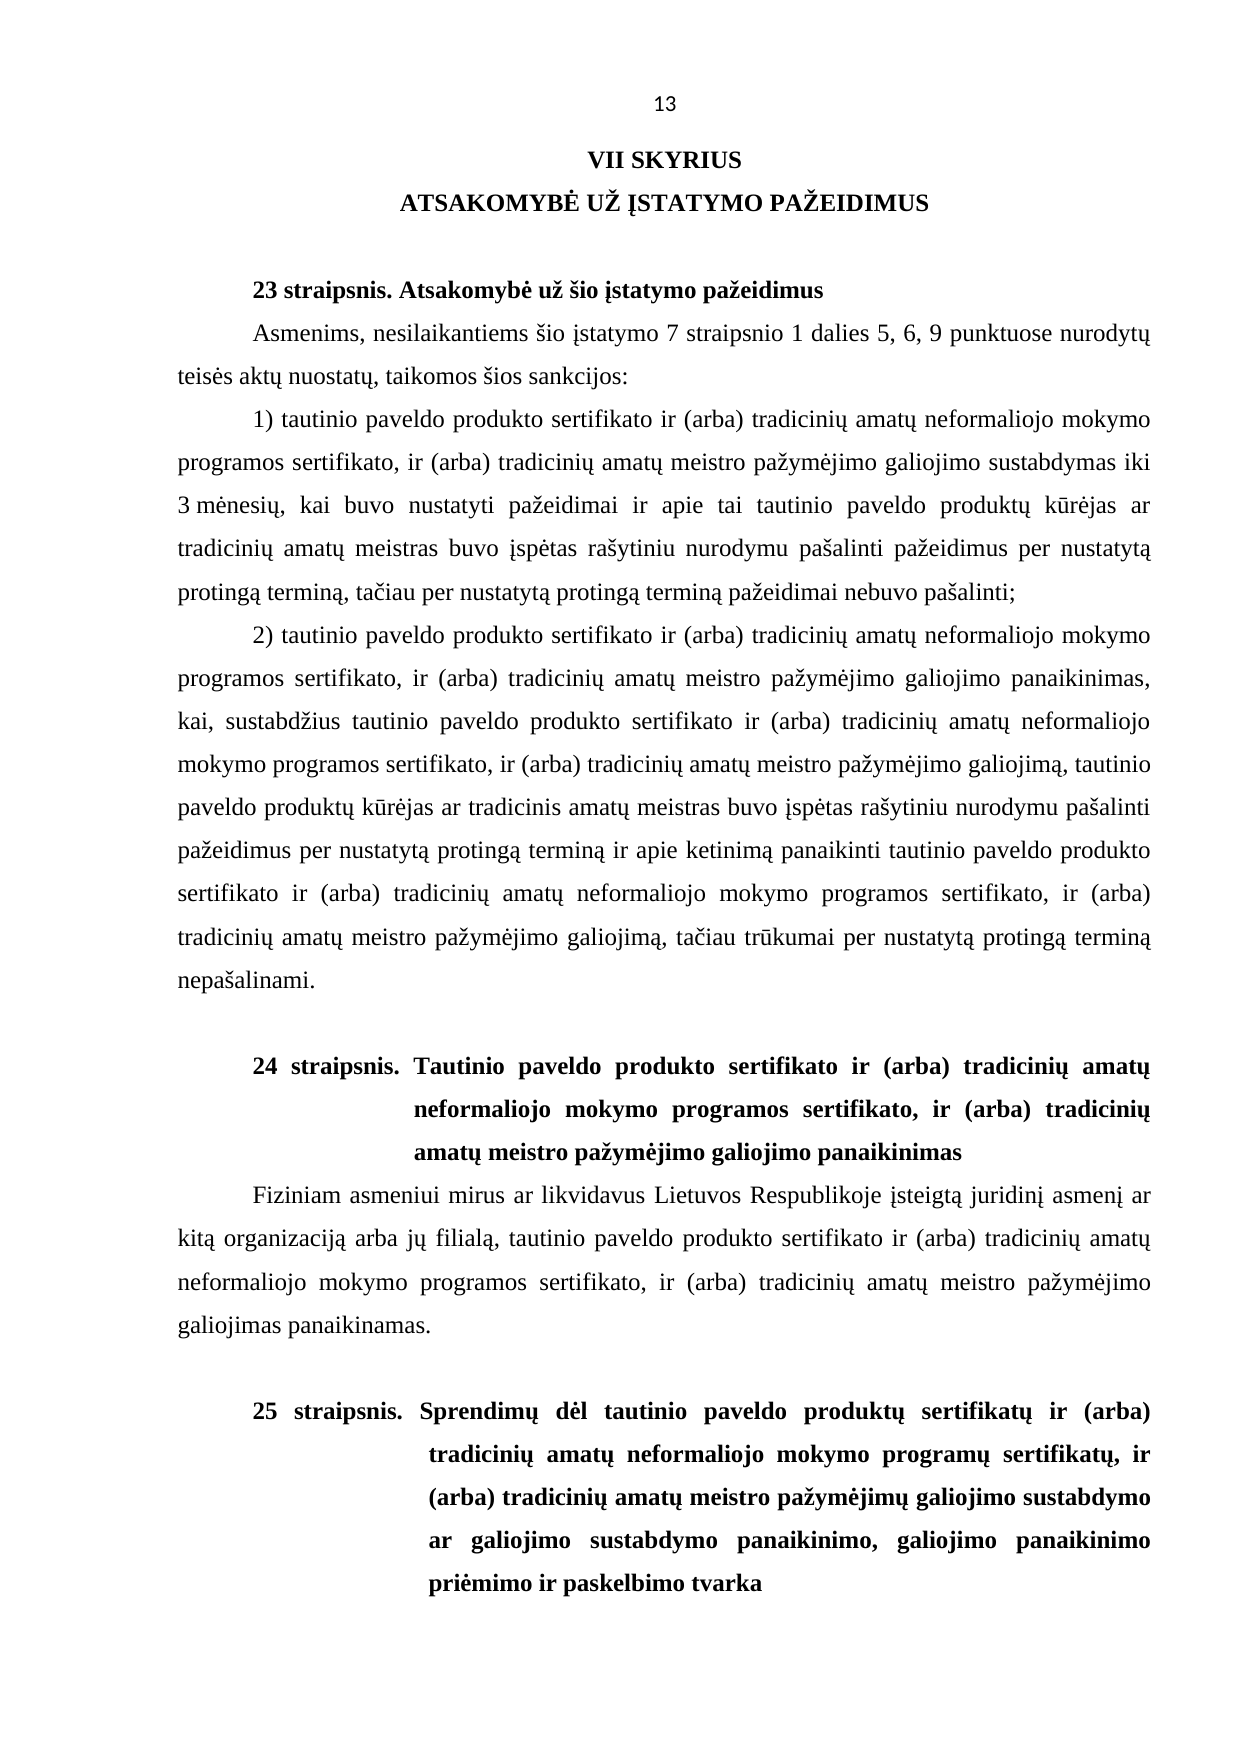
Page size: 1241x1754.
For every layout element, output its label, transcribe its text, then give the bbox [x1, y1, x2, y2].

text Fiziniam asmeniui mirus ar likvidavus Lietuvos Respublikoje įsteigtą juridinį asmenį ar kitą organizaciją arba jų filialą, tautinio paveldo produkto sertifikato ir (arba) tradicinių amatų neformaliojo mokymo programos sertifikato, ir (arba) tradicinių amatų meistro pažymėjimo galiojimas panaikinamas. [177, 1180, 1152, 1338]
text 24 straipsnis. Tautinio paveldo produkto sertifikato ir (arba) tradicinių amatų neformaliojo mokymo programos sertifikato, ir (arba) tradicinių amatų meistro pažymėjimo galiojimo panaikinimas [252, 1051, 1152, 1166]
text Asmenims, nesilaikantiems šio įstatymo 7 straipsnio 1 dalies 5, 6, 9 punktuose nurodytų teisės aktų nuostatų, taikomos šios sankcijos: [177, 318, 1152, 390]
text 1) tautinio paveldo produkto sertifikato ir (arba) tradicinių amatų neformaliojo mokymo programos sertifikato, ir (arba) tradicinių amatų meistro pažymėjimo galiojimo sustabdymas iki 3 mėnesių, kai buvo nustatyti pažeidimai ir apie tai tautinio paveldo produktų kūrėjas ar tradicinių amatų meistras buvo įspėtas rašytiniu nurodymu pašalinti pažeidimus per nustatytą protingą terminą, tačiau per nustatytą protingą terminą pažeidimai nebuvo pašalinti; [177, 404, 1152, 605]
text 23 straipsnis. Atsakomybė už šio įstatymo pažeidimus [177, 275, 1152, 303]
text ATSAKOMYBĖ UŽ ĮSTATYMO PAŽEIDIMUS [177, 188, 1152, 217]
text 2) tautinio paveldo produkto sertifikato ir (arba) tradicinių amatų neformaliojo mokymo programos sertifikato, ir (arba) tradicinių amatų meistro pažymėjimo galiojimo panaikinimas, kai, sustabdžius tautinio paveldo produkto sertifikato ir (arba) tradicinių amatų neformaliojo mokymo programos sertifikato, ir (arba) tradicinių amatų meistro pažymėjimo galiojimą, tautinio paveldo produktų kūrėjas ar tradicinis amatų meistras buvo įspėtas rašytiniu nurodymu pašalinti pažeidimus per nustatytą protingą terminą ir apie ketinimą panaikinti tautinio paveldo produkto sertifikato ir (arba) tradicinių amatų neformaliojo mokymo programos sertifikato, ir (arba) tradicinių amatų meistro pažymėjimo galiojimą, tačiau trūkumai per nustatytą protingą terminą nepašalinami. [177, 620, 1152, 993]
text 25 straipsnis. Sprendimų dėl tautinio paveldo produktų sertifikatų ir (arba) tradicinių amatų neformaliojo mokymo programų sertifikatų, ir (arba) tradicinių amatų meistro pažymėjimų galiojimo sustabdymo ar galiojimo sustabdymo panaikinimo, galiojimo panaikinimo priėmimo ir paskelbimo tvarka [252, 1396, 1152, 1597]
text VII SKYRIUS [177, 145, 1152, 174]
